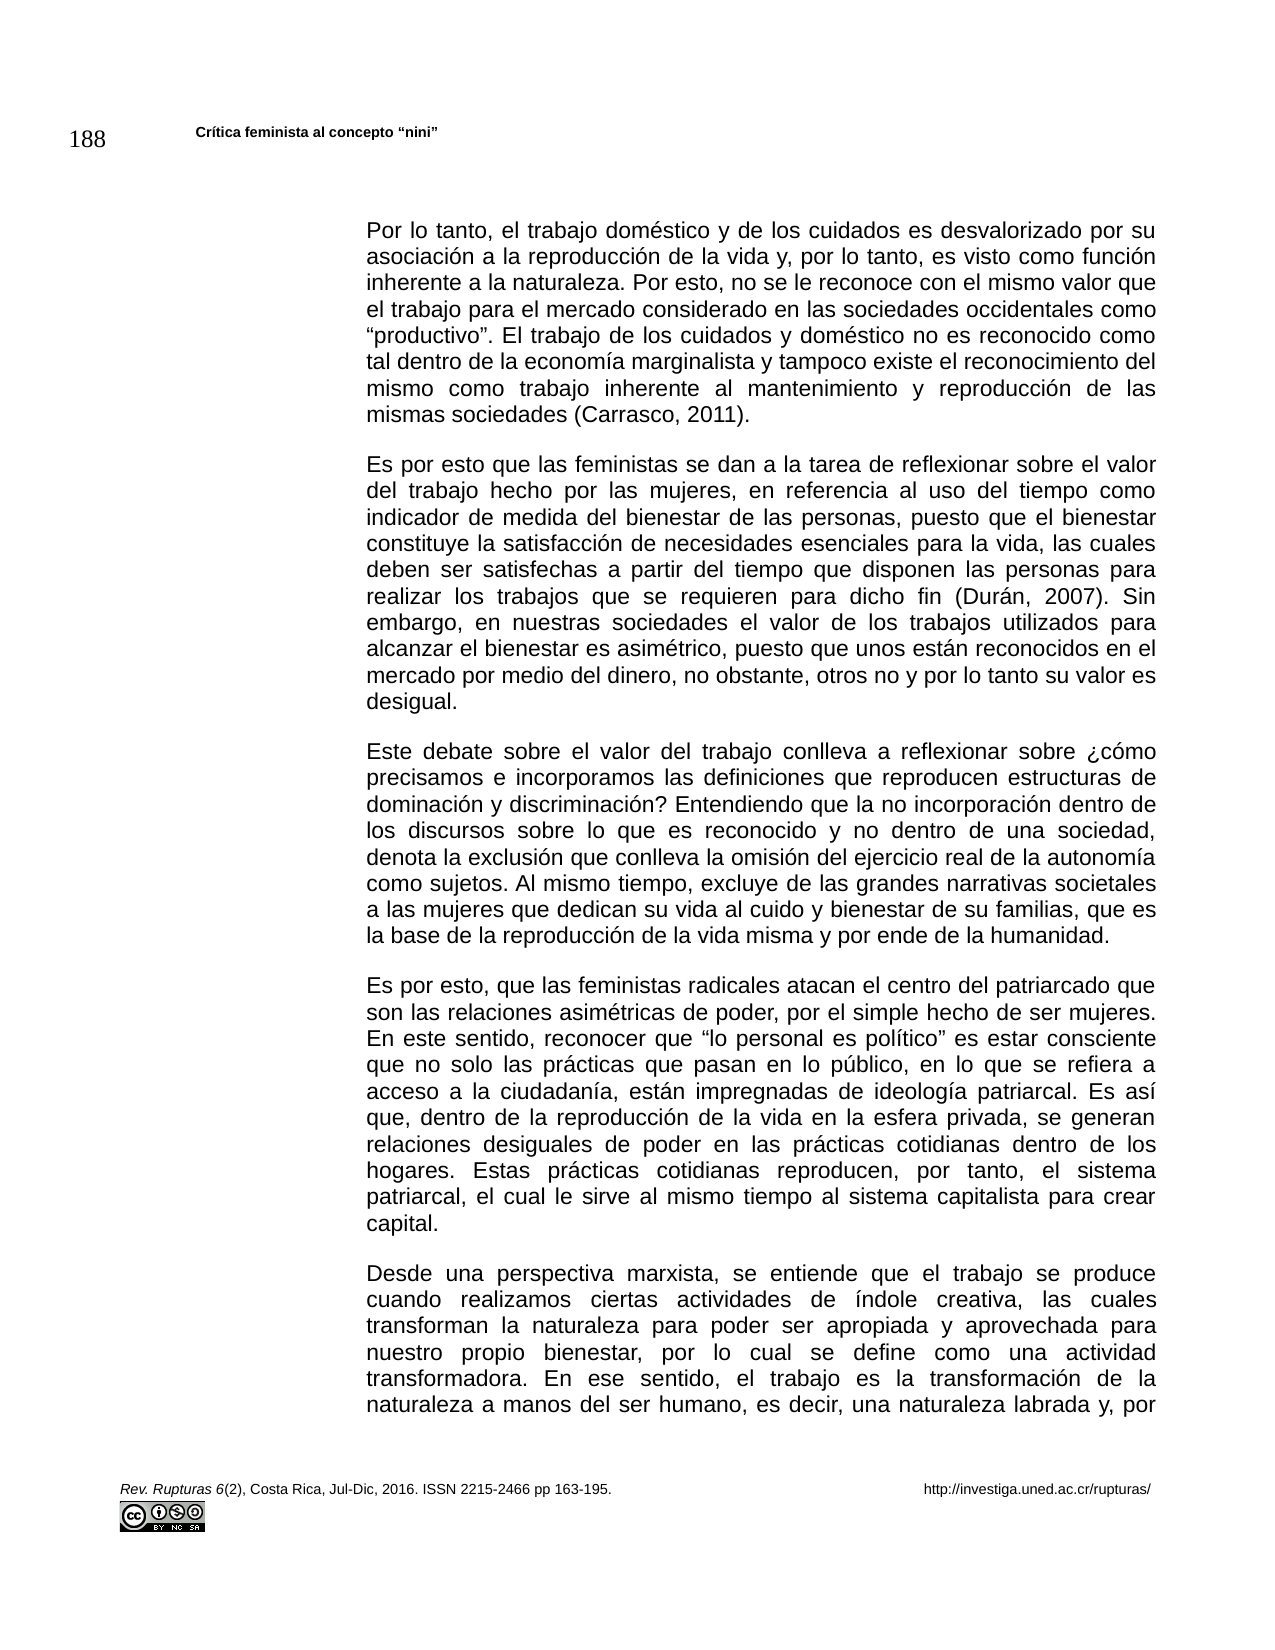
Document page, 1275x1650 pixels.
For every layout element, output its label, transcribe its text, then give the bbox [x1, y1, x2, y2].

text Este debate sobre el valor del trabajo conlleva a reflexionar sobre ¿cómo precisamos e incorporamos las definiciones que reproducen estructuras de dominación y discriminación? Entendiendo que la no incorporación dentro de los discursos sobre lo que es reconocido y no dentro de una sociedad, denota la exclusión que conlleva la omisión del ejercicio real de la autonomía como sujetos. Al mismo tiempo, excluye de las grandes narrativas societales a las mujeres que dedican su vida al cuido y bienestar de su familias, que es la base de la reproducción de la vida misma y por ende de la humanidad. [366, 738, 1157, 949]
text Desde una perspectiva marxista, se entiende que el trabajo se produce cuando realizamos ciertas actividades de índole creativa, las cuales transforman la naturaleza para poder ser apropiada y aprovechada para nuestro propio bienestar, por lo cual se define como una actividad transformadora. En ese sentido, el trabajo es la transformación de la naturaleza a manos del ser humano, es decir, una naturaleza labrada y, por [366, 1259, 1157, 1418]
text Es por esto, que las feministas radicales atacan el centro del patriarcado que son las relaciones asimétricas de poder, por el simple hecho de ser mujeres. En este sentido, reconocer que “lo personal es político” es estar consciente que no solo las prácticas que pasan en lo público, en lo que se refiera a acceso a la ciudadanía, están impregnadas de ideología patriarcal. Es así que, dentro de la reproducción de la vida en la esfera privada, se generan relaciones desiguales de poder en las prácticas cotidianas dentro de los hogares. Estas prácticas cotidianas reproducen, por tanto, el sistema patriarcal, el cual le sirve al mismo tiempo al sistema capitalista para crear capital. [366, 972, 1157, 1236]
picture [119, 1501, 205, 1532]
text Es por esto que las feministas se dan a la tarea de reflexionar sobre el valor del trabajo hecho por las mujeres, en referencia al uso del tiempo como indicador de medida del bienestar de las personas, puesto que el bienestar constituye la satisfacción de necesidades esenciales para la vida, las cuales deben ser satisfechas a partir del tiempo que disponen las personas para realizar los trabajos que se requieren para dicho fin (Durán, 2007). Sin embargo, en nuestras sociedades el valor de los trabajos utilizados para alcanzar el bienestar es asimétrico, puesto que unos están reconocidos en el mercado por medio del dinero, no obstante, otros no y por lo tanto su valor es desigual. [366, 451, 1157, 714]
text Por lo tanto, el trabajo doméstico y de los cuidados es desvalorizado por su asociación a la reproducción de la vida y, por lo tanto, es visto como función inherente a la naturaleza. Por esto, no se le reconoce con el mismo valor que el trabajo para el mercado considerado en las sociedades occidentales como “productivo”. El trabajo de los cuidados y doméstico no es reconocido como tal dentro de la economía marginalista y tampoco existe el reconocimiento del mismo como trabajo inherente al mantenimiento y reproducción de las mismas sociedades (Carrasco, 2011). [366, 217, 1157, 427]
